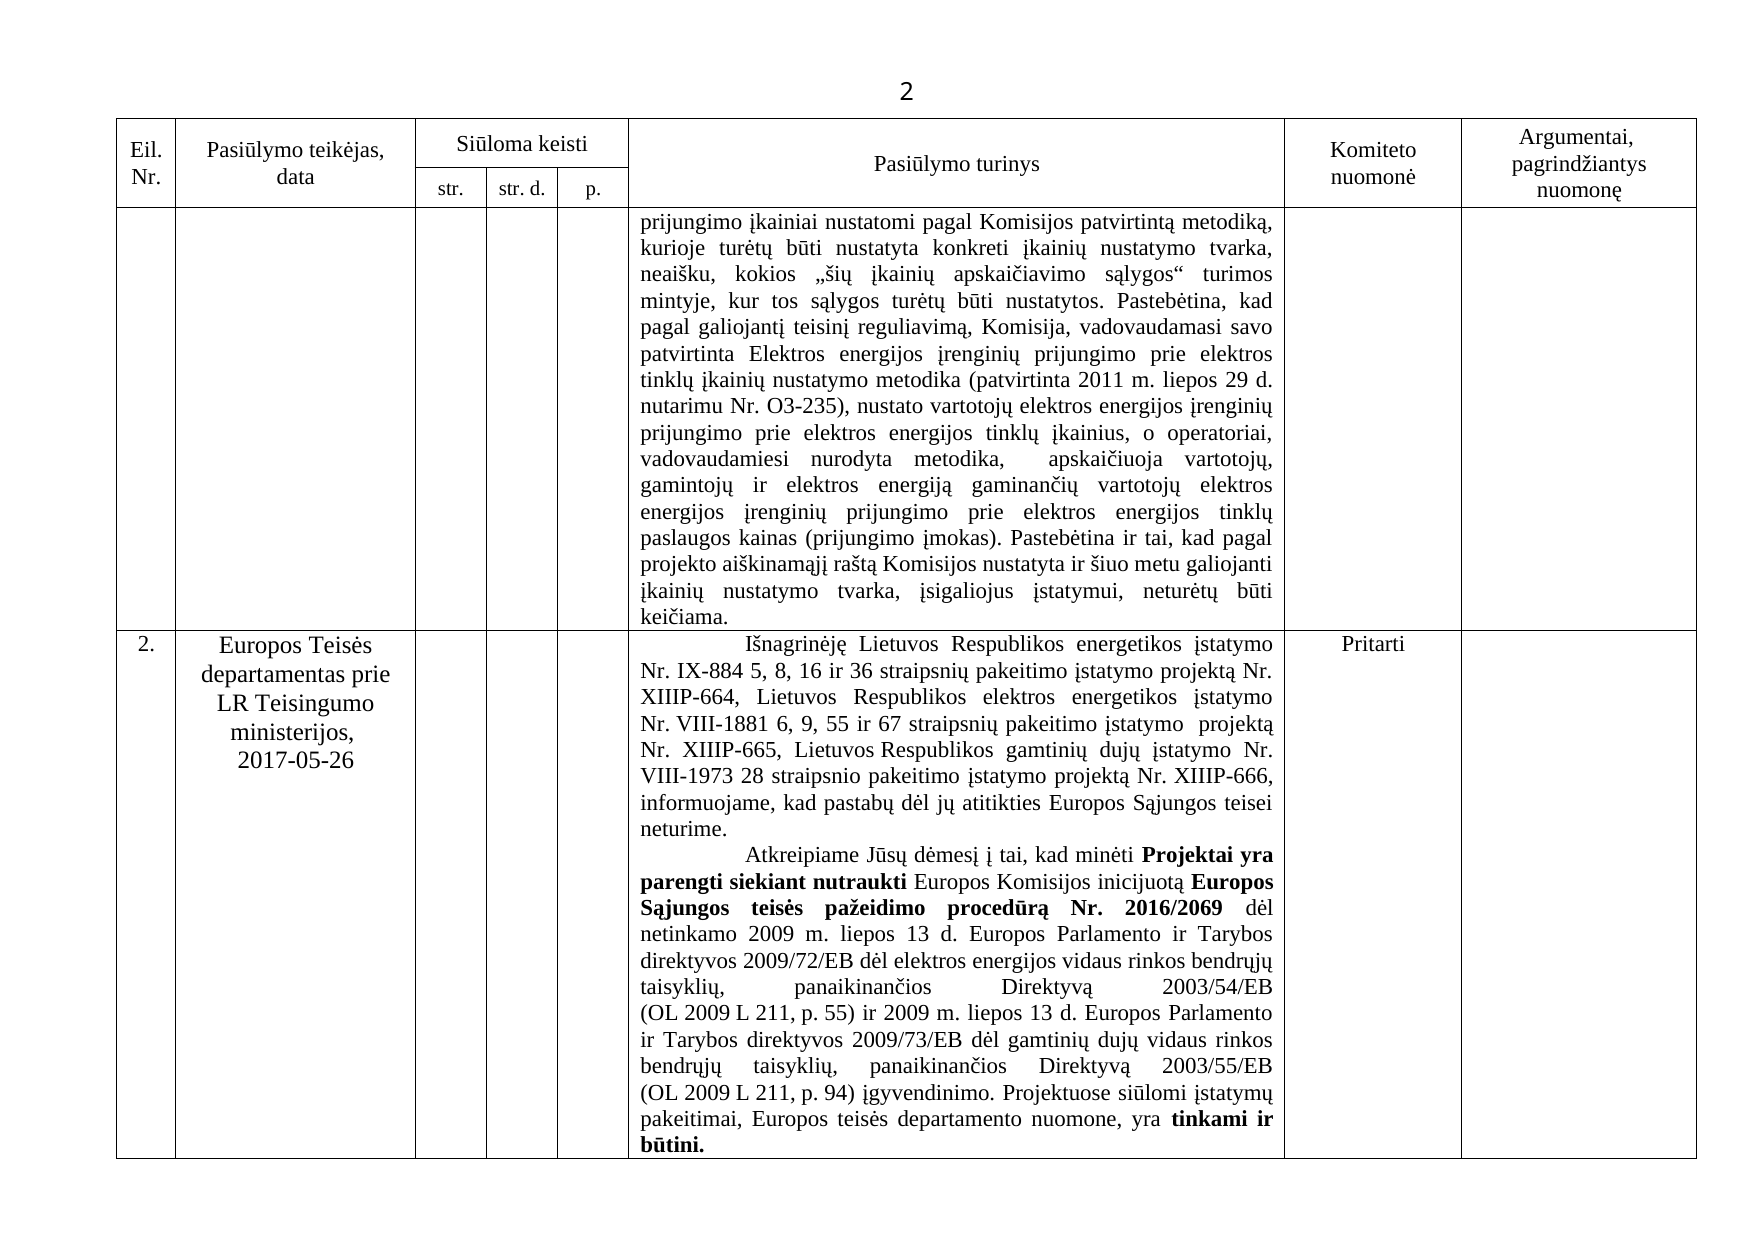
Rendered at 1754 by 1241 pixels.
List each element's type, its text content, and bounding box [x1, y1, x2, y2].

table_cell 2. [117, 631, 175, 1158]
table_cell str. d. [487, 168, 557, 207]
table_header Siūloma keisti [416, 119, 628, 167]
table_cell [416, 631, 486, 1158]
table_cell Išnagrinėję Lietuvos Respublikos energetikos įstatymo Nr. IX-884 5, 8, 16 ir 36 straipsnių pakeitimo įstatymo projektą Nr. XIIIP-664, Lietuvos Respublikos elektros energetikos įstatymo Nr. VIII-1881 6, 9, 55 ir 67 straipsnių pakeitimo įstatymo projektą Nr. XIIIP-665, Lietuvos Respublikos gamtinių dujų įstatymo Nr. VIII-1973 28 straipsnio pakeitimo įstatymo projektą Nr. XIIIP-666, informuojame, kad pastabų dėl jų atitikties Europos Sąjungos teisei neturime. Atkreipiame Jūsų dėmesį į tai, kad minėti Projektai yra parengti siekiant nutraukti Europos Komisijos inicijuotą Europos Sąjungos teisės pažeidimo procedūrą Nr. 2016/2069 dėl netinkamo 2009 m. liepos 13 d. Europos Parlamento ir Tarybos direktyvos 2009/72/EB dėl elektros energijos vidaus rinkos bendrųjų taisyklių, panaikinančios Direktyvą 2003/54/EB (OL 2009 L 211, p. 55) ir 2009 m. liepos 13 d. Europos Parlamento ir Tarybos direktyvos 2009/73/EB dėl gamtinių dujų vidaus rinkos bendrųjų taisyklių, panaikinančios Direktyvą 2003/55/EB (OL 2009 L 211, p. 94) įgyvendinimo. Projektuose siūlomi įstatymų pakeitimai, Europos teisės departamento nuomone, yra tinkami ir būtini. [629, 631, 1284, 1158]
table_header Pasiūlymo teikėjas, data [176, 119, 415, 207]
table_cell [558, 631, 628, 1158]
table_cell p. [558, 168, 628, 207]
table_cell [1462, 631, 1696, 1158]
table_cell [487, 631, 557, 1158]
table_cell str. [416, 168, 486, 207]
table_cell [1462, 208, 1696, 629]
table_header Argumentai, pagrindžiantys nuomonę [1462, 119, 1696, 207]
table_cell Europos Teisės departamentas prie LR Teisingumo ministerijos, 2017-05-26 [176, 631, 415, 1158]
table_cell Pritarti [1285, 631, 1461, 1158]
table_cell [487, 208, 557, 629]
table_cell [1285, 208, 1461, 629]
table_cell [176, 208, 415, 629]
table_cell [416, 208, 486, 629]
table_header Komiteto nuomonė [1285, 119, 1461, 207]
table_cell prijungimo įkainiai nustatomi pagal Komisijos patvirtintą metodiką, kurioje turėtų būti nustatyta konkreti įkainių nustatymo tvarka, neaišku, kokios „šių įkainių apskaičiavimo sąlygos“ turimos mintyje, kur tos sąlygos turėtų būti nustatytos. Pastebėtina, kad pagal galiojantį teisinį reguliavimą, Komisija, vadovaudamasi savo patvirtinta Elektros energijos įrenginių prijungimo prie elektros tinklų įkainių nustatymo metodika (patvirtinta 2011 m. liepos 29 d. nutarimu Nr. O3-235), nustato vartotojų elektros energijos įrenginių prijungimo prie elektros energijos tinklų įkainius, o operatoriai, vadovaudamiesi nurodyta metodika, apskaičiuoja vartotojų, gamintojų ir elektros energiją gaminančių vartotojų elektros energijos įrenginių prijungimo prie elektros energijos tinklų paslaugos kainas (prijungimo įmokas). Pastebėtina ir tai, kad pagal projekto aiškinamąjį raštą Komisijos nustatyta ir šiuo metu galiojanti įkainių nustatymo tvarka, įsigaliojus įstatymui, neturėtų būti keičiama. [629, 208, 1284, 629]
table_header Eil. Nr. [117, 119, 175, 207]
table_header Pasiūlymo turinys [629, 119, 1284, 207]
table_cell [117, 208, 175, 629]
table_cell [558, 208, 628, 629]
